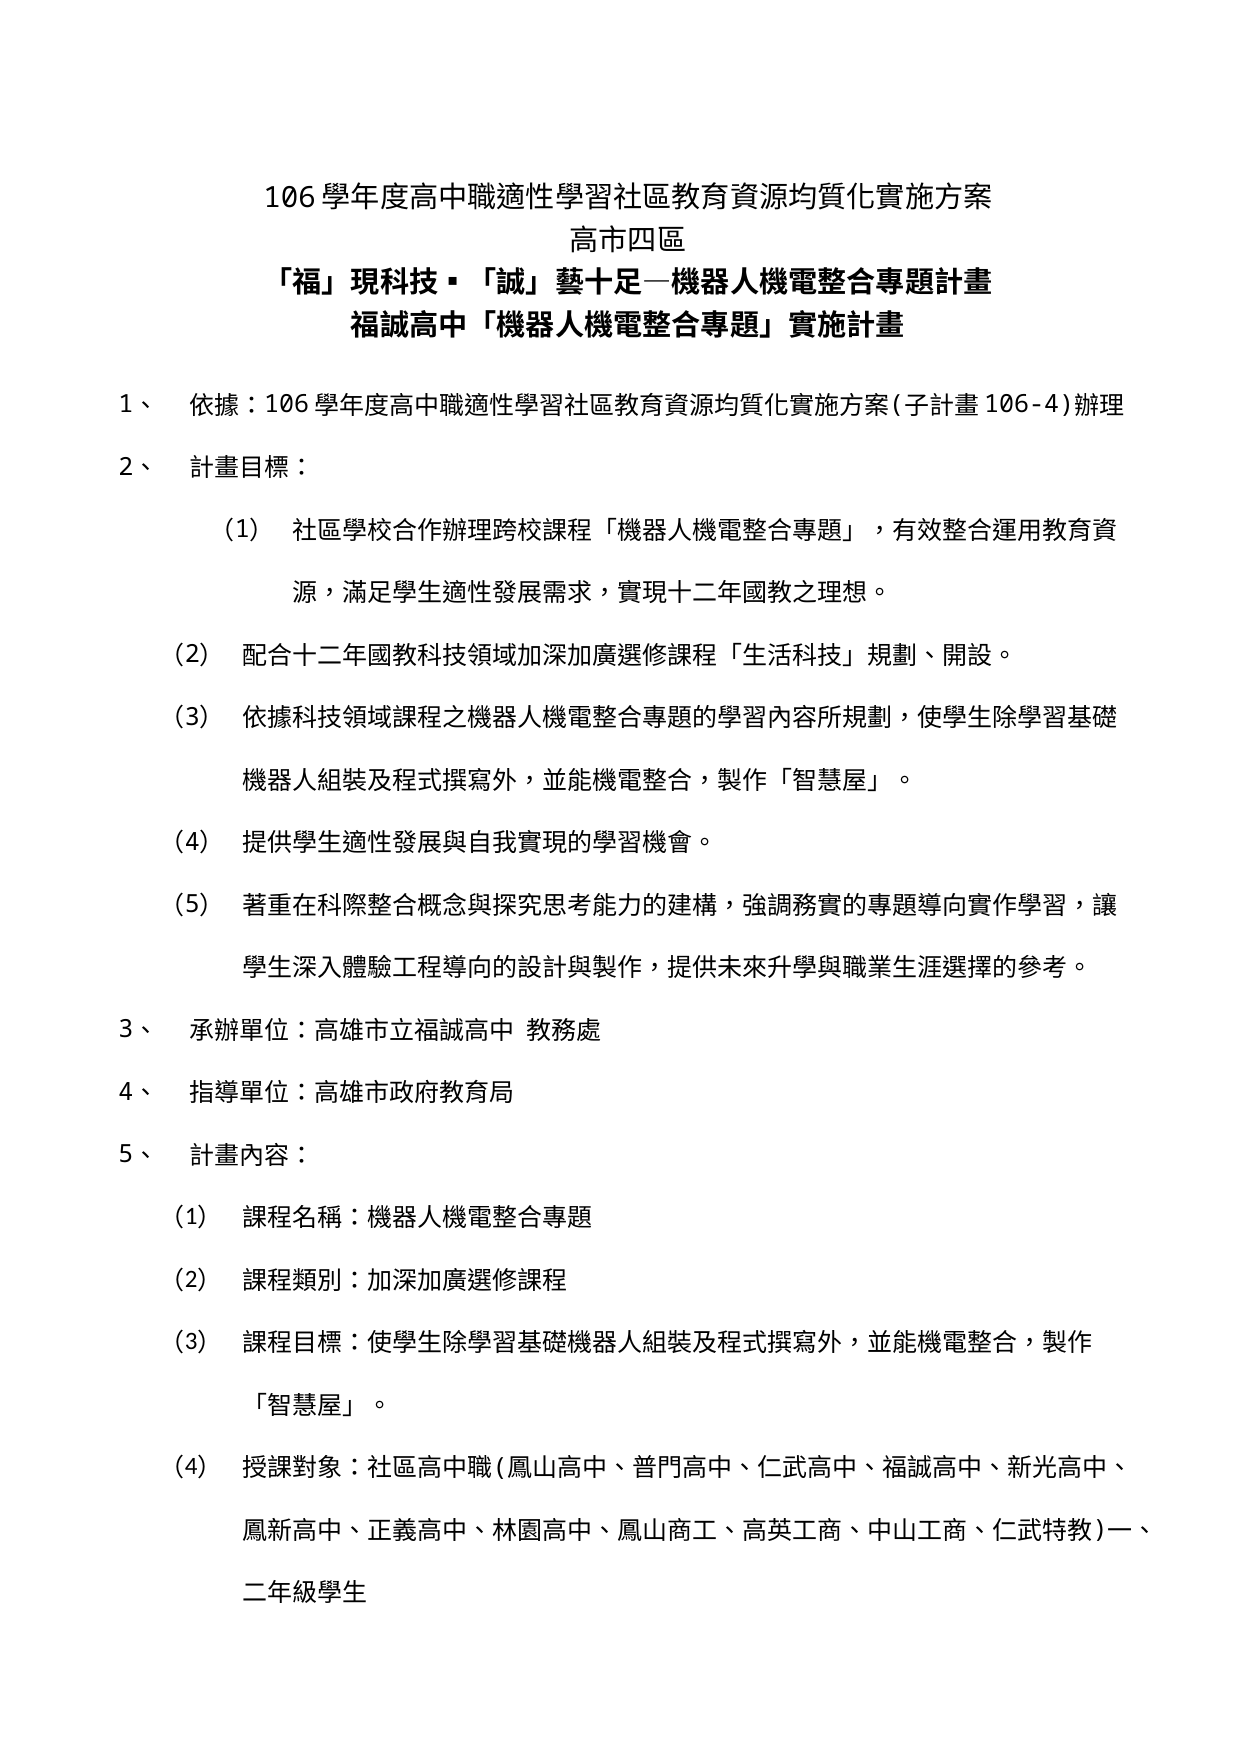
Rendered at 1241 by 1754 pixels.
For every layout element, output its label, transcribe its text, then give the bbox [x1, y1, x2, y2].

list 承辦單位：高雄市立福誠高中 教務處 [118, 987, 1137, 1049]
list 配合十二年國教科技領域加深加廣選修課程「生活科技」規劃、開設。 [159, 612, 1137, 674]
list 授課對象：社區高中職(鳳山高中、普門高中、仁武高中、福誠高中、新光高中、鳳新高中、正義高中、林園高中、鳳山商工、高英工商、中山工商、仁武特教)一、二年級學生 [159, 1424, 1137, 1612]
list 計畫目標： [118, 424, 1137, 487]
text 高市四區 [118, 216, 1137, 259]
text 106學年度高中職適性學習社區教育資源均質化實施方案 [118, 174, 1137, 216]
text 福誠高中「機器人機電整合專題」實施計畫 [118, 301, 1137, 343]
list 提供學生適性發展與自我實現的學習機會。 [159, 799, 1137, 862]
list 依據：106學年度高中職適性學習社區教育資源均質化實施方案(子計畫106-4)辦理 [118, 362, 1137, 424]
list 課程名稱：機器人機電整合專題 [159, 1174, 1137, 1237]
list 依據科技領域課程之機器人機電整合專題的學習內容所規劃，使學生除學習基礎機器人組裝及程式撰寫外，並能機電整合，製作「智慧屋」。 [159, 674, 1137, 799]
list 著重在科際整合概念與探究思考能力的建構，強調務實的專題導向實作學習，讓學生深入體驗工程導向的設計與製作，提供未來升學與職業生涯選擇的參考。 [159, 862, 1137, 987]
list 課程目標：使學生除學習基礎機器人組裝及程式撰寫外，並能機電整合，製作「智慧屋」。 [159, 1299, 1137, 1424]
list 指導單位：高雄市政府教育局 [118, 1049, 1137, 1112]
text 「福」現科技▪「誠」藝十足—機器人機電整合專題計畫 [118, 259, 1137, 301]
list 計畫內容： [118, 1112, 1137, 1174]
list 課程類別：加深加廣選修課程 [159, 1237, 1137, 1299]
list 社區學校合作辦理跨校課程「機器人機電整合專題」，有效整合運用教育資源，滿足學生適性發展需求，實現十二年國教之理想。 [209, 487, 1137, 612]
